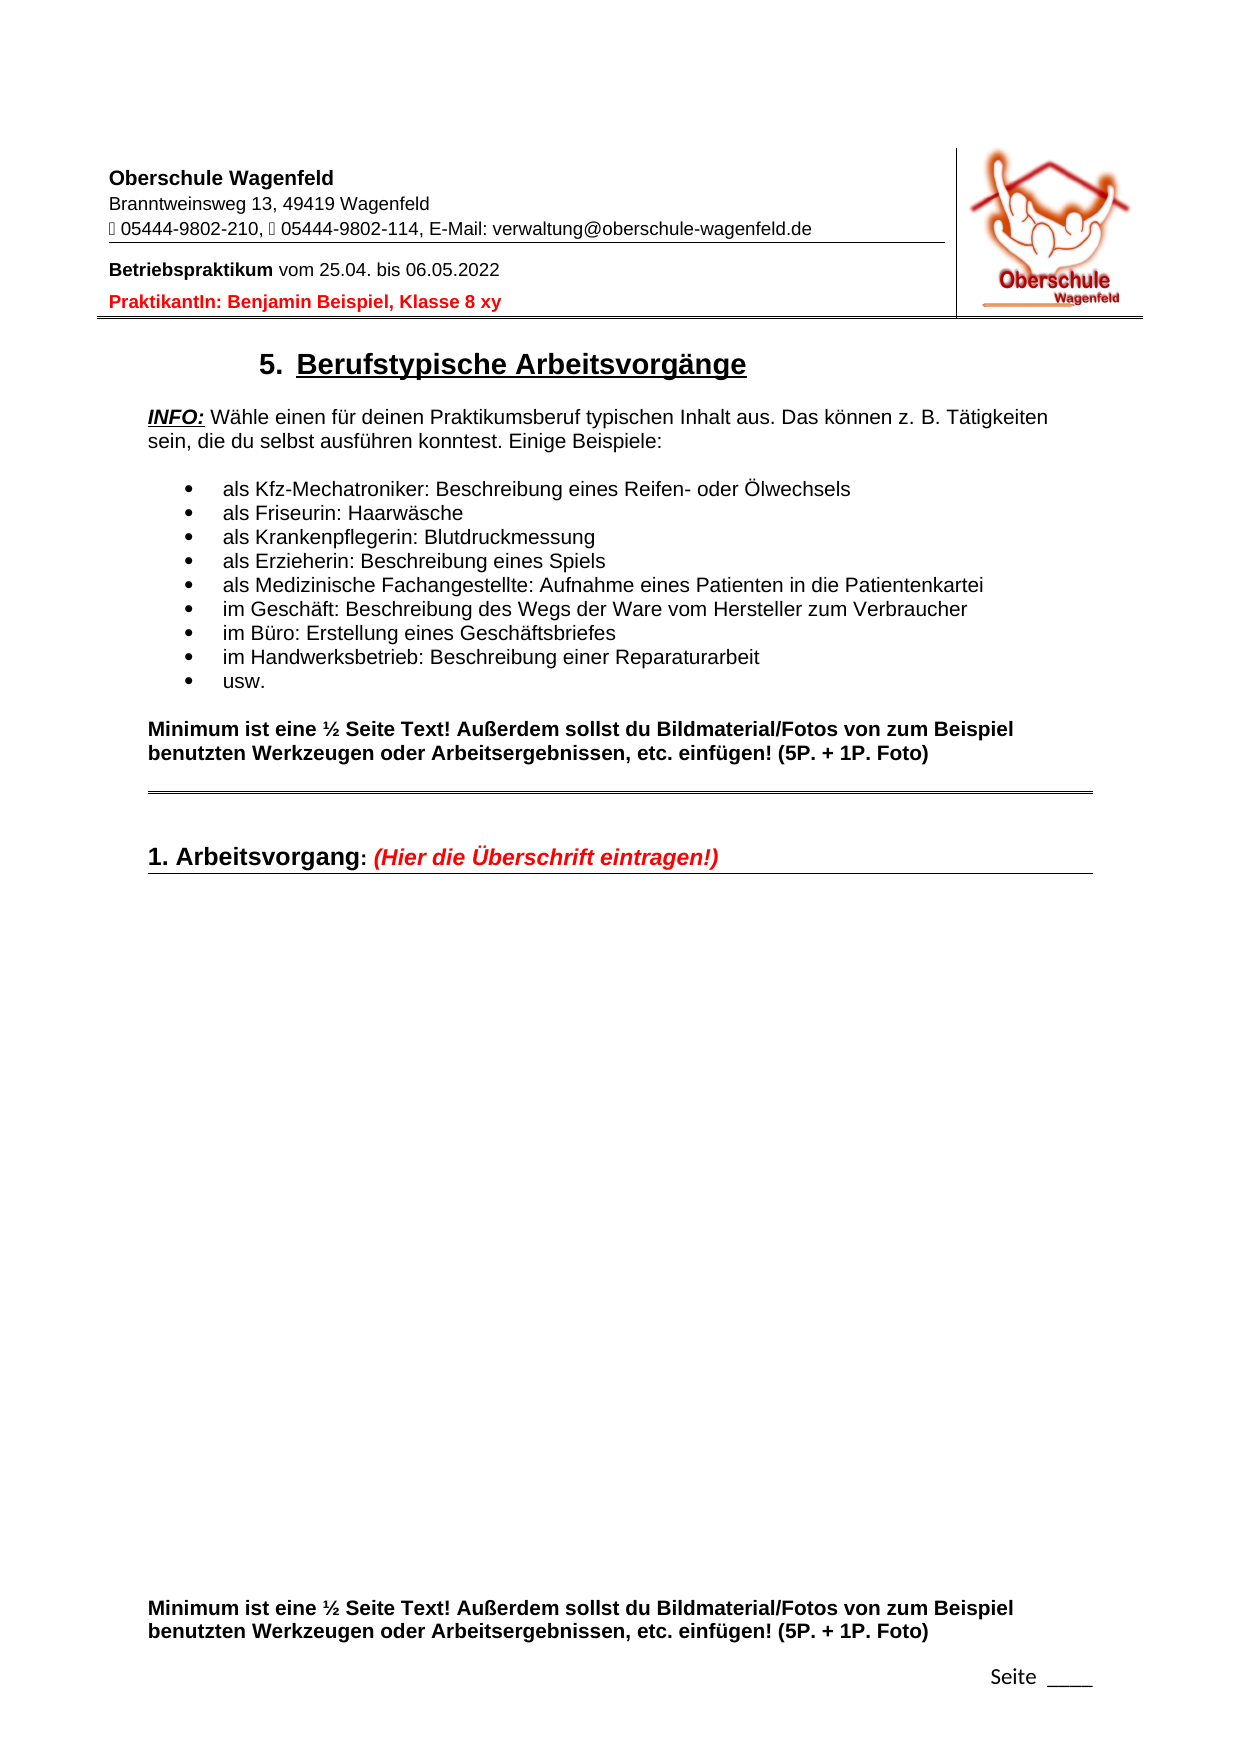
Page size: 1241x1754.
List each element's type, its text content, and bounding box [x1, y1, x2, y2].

text Minimum ist eine ½ Seite Text! Außerdem sollst du Bildmaterial/Fotos von zum Beispiel benutzten Werkzeugen oder Arbeitsergebnissen, etc. einfügen! (5P. + 1P. Foto) [148, 717, 1093, 765]
list im Handwerksbetrieb: Beschreibung einer Reparaturarbeit [185, 645, 1093, 669]
list als Kfz-Mechatroniker: Beschreibung eines Reifen- oder Ölwechsels [185, 477, 1093, 501]
text 1. Arbeitsvorgang: (Hier die Überschrift eintragen!) [148, 842, 1093, 873]
list im Büro: Erstellung eines Geschäftsbriefes [185, 621, 1093, 645]
list als Erzieherin: Beschreibung eines Spiels [185, 549, 1093, 573]
list als Krankenpflegerin: Blutdruckmessung [185, 525, 1093, 549]
list als Medizinische Fachangestellte: Aufnahme eines Patienten in die Patientenkartei [185, 573, 1093, 597]
list als Friseurin: Haarwäsche [185, 501, 1093, 525]
list usw. [185, 669, 1093, 693]
list im Geschäft: Beschreibung des Wegs der Ware vom Hersteller zum Verbraucher [185, 597, 1093, 621]
list Berufstypische Arbeitsvorgänge [259, 347, 1093, 381]
text INFO: Wähle einen für deinen Praktikumsberuf typischen Inhalt aus. Das können z. B. Tätigkeiten sein, die du selbst ausführen konntest. Einige Beispiele: [148, 405, 1093, 453]
text Minimum ist eine ½ Seite Text! Außerdem sollst du Bildmaterial/Fotos von zum Beispiel benutzten Werkzeugen oder Arbeitsergebnissen, etc. einfügen! (5P. + 1P. Foto) [148, 1595, 1093, 1643]
